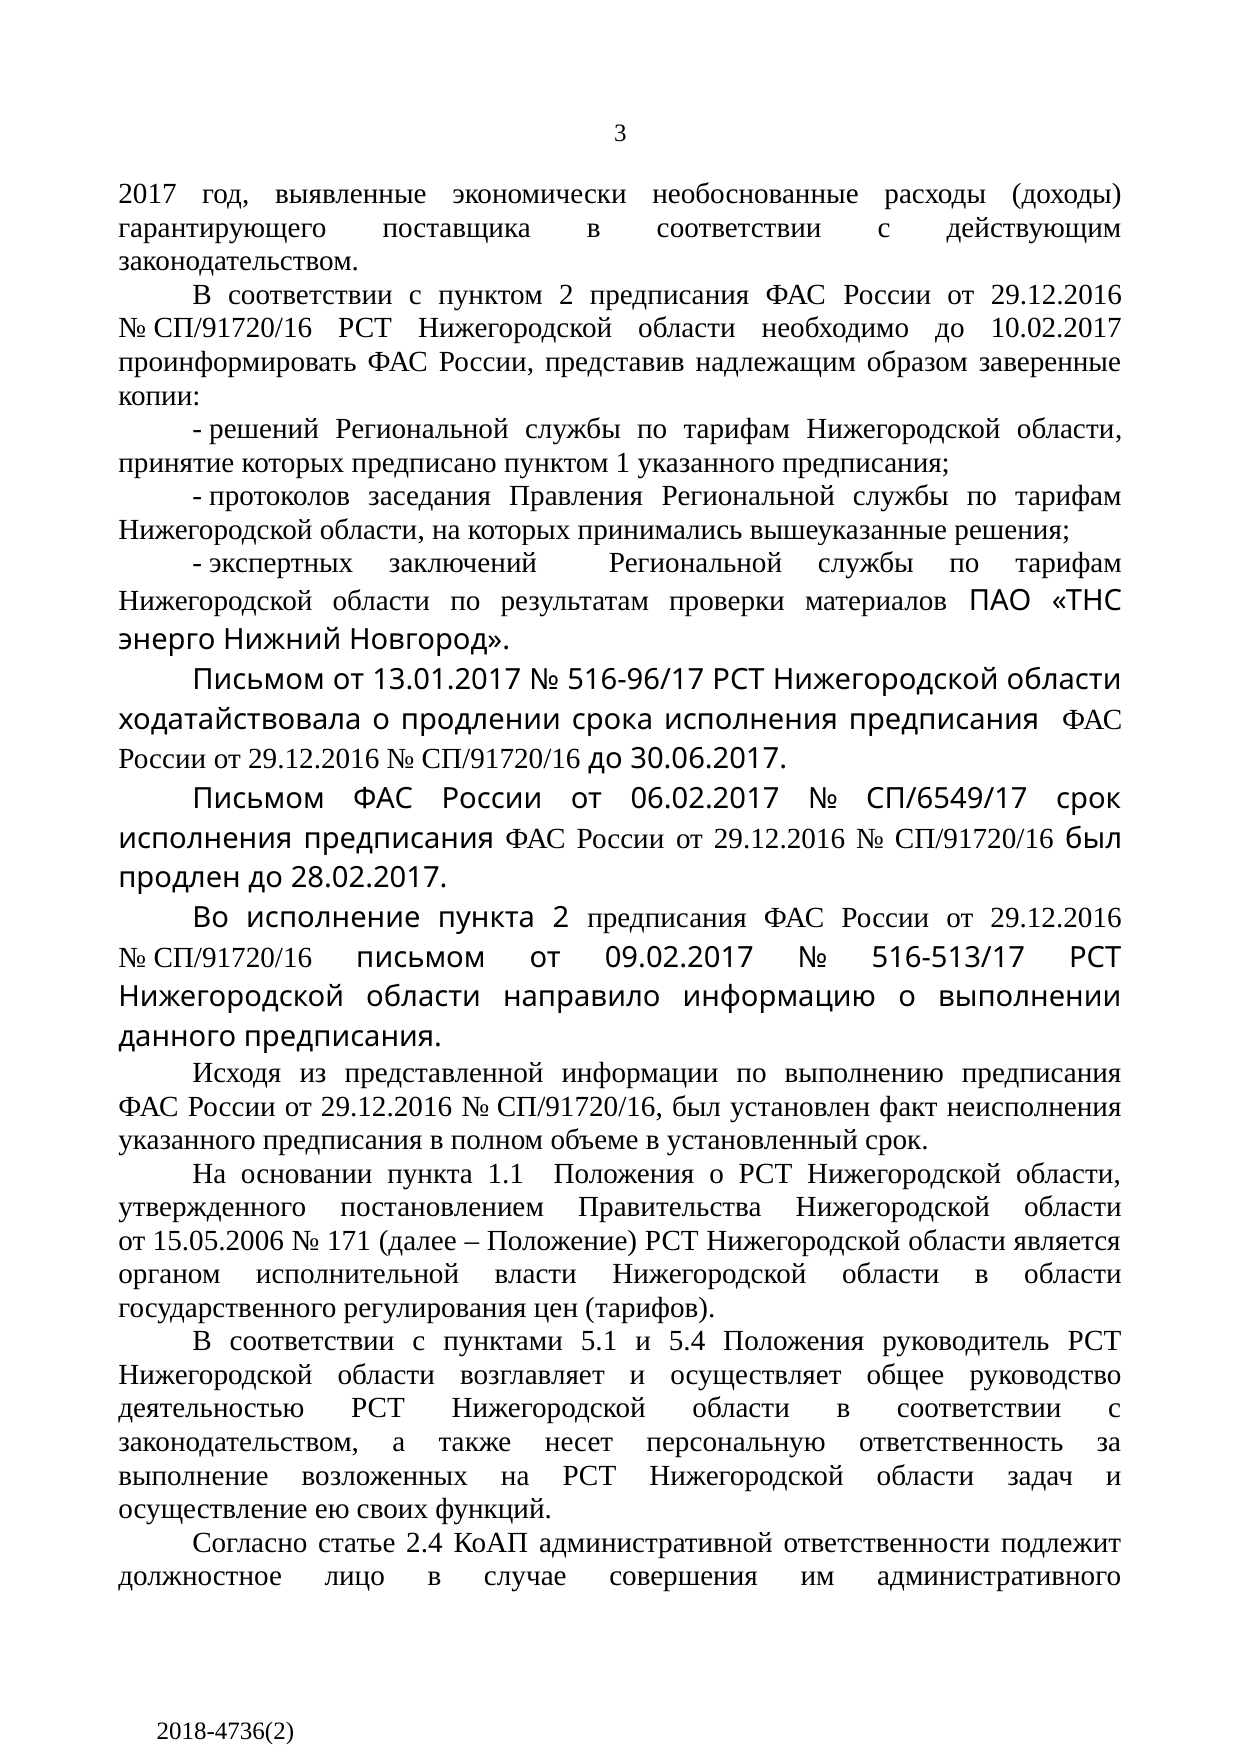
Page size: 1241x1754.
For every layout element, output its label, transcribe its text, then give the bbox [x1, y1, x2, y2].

text На основании пункта 1.1 Положения о РСТ Нижегородской области, утвержденного постановлением Правительства Нижегородской области от 15.05.2006 № 171 (далее – Положение) РСТ Нижегородской области является органом исполнительной власти Нижегородской области в области государственного регулирования цен (тарифов). [118, 1156, 1122, 1323]
text 2017 год, выявленные экономически необоснованные расходы (доходы) гарантирующего поставщика в соответствии с действующим законодательством. [118, 176, 1122, 277]
text В соответствии с пунктом 2 предписания ФАС России от 29.12.2016 № СП/91720/16 РСТ Нижегородской области необходимо до 10.02.2017 проинформировать ФАС России, представив надлежащим образом заверенные копии: [118, 277, 1122, 411]
text - протоколов заседания Правления Региональной службы по тарифам Нижегородской области, на которых принимались вышеуказанные решения; [118, 478, 1122, 545]
text Во исполнение пункта 2 предписания ФАС России от 29.12.2016 № СП/91720/16 письмом от 09.02.2017 № 516-513/17 РСТ Нижегородской области направило информацию о выполнении данного предписания. [118, 896, 1122, 1055]
text В соответствии с пунктами 5.1 и 5.4 Положения руководитель РСТ Нижегородской области возглавляет и осуществляет общее руководство деятельностью РСТ Нижегородской области в соответствии с законодательством, а также несет персональную ответственность за выполнение возложенных на РСТ Нижегородской области задач и осуществление ею своих функций. [118, 1323, 1122, 1525]
text - экспертных заключений Региональной службы по тарифам Нижегородской области по результатам проверки материалов ПАО «ТНС энерго Нижний Новгород». [118, 545, 1122, 658]
text Исходя из представленной информации по выполнению предписания ФАС России от 29.12.2016 № СП/91720/16, был установлен факт неисполнения указанного предписания в полном объеме в установленный срок. [118, 1055, 1122, 1156]
text Письмом ФАС России от 06.02.2017 № СП/6549/17 срок исполнения предписания ФАС России от 29.12.2016 № СП/91720/16 был продлен до 28.02.2017. [118, 777, 1122, 896]
text - решений Региональной службы по тарифам Нижегородской области, принятие которых предписано пунктом 1 указанного предписания; [118, 411, 1122, 478]
text Письмом от 13.01.2017 № 516-96/17 РСТ Нижегородской области ходатайствовала о продлении срока исполнения предписания ФАС России от 29.12.2016 № СП/91720/16 до 30.06.2017. [118, 658, 1122, 777]
text Согласно статье 2.4 КоАП административной ответственности подлежит должностное лицо в случае совершения им административного [118, 1525, 1122, 1592]
